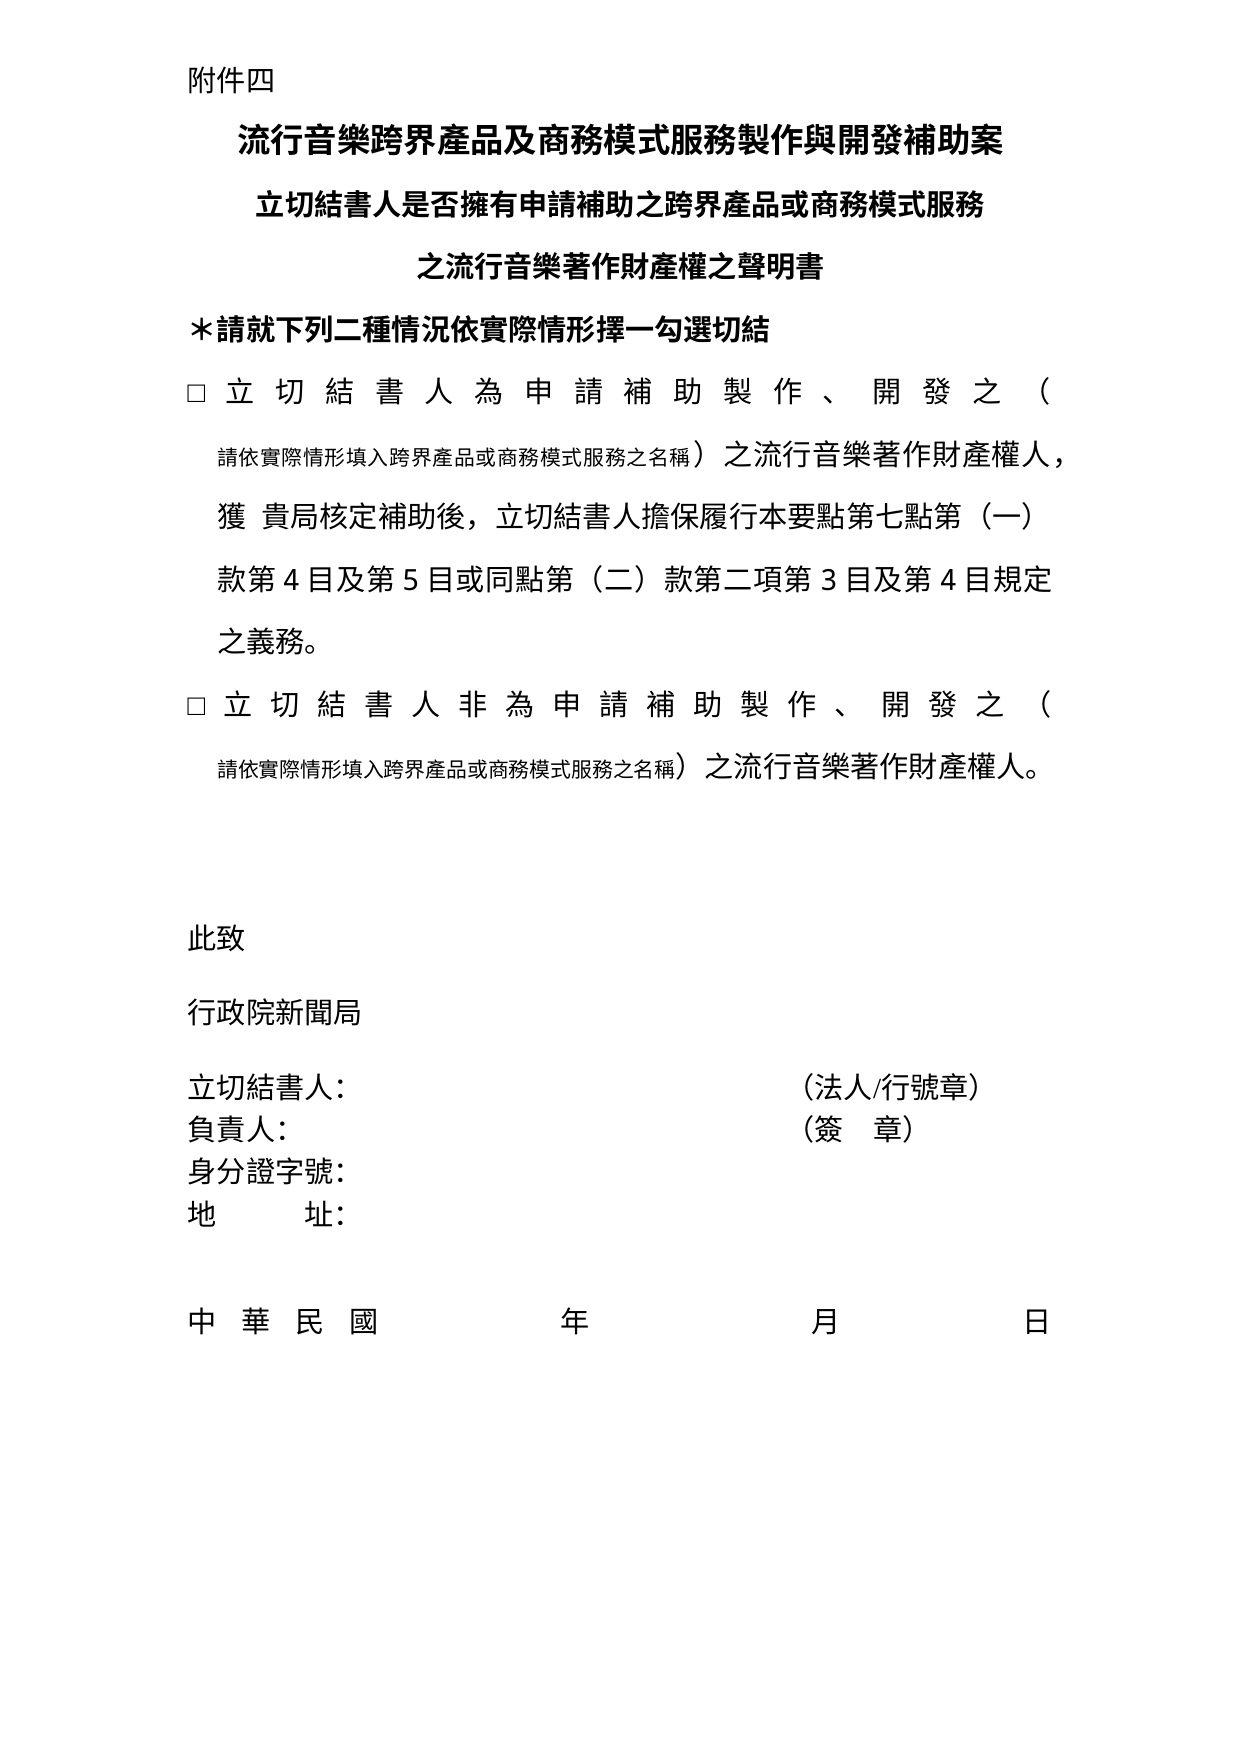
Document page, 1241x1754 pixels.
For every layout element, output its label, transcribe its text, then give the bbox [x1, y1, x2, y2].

text 身分證字號： [187, 1149, 1053, 1191]
text 流行音樂跨界產品及商務模式服務製作與開發補助案 [187, 103, 1053, 165]
text 此致 [187, 915, 1053, 957]
text 立切結書人是否擁有申請補助之跨界產品或商務模式服務 [187, 165, 1053, 228]
text 立切結書人： （法人/行號章） [187, 1064, 1053, 1107]
text 負責人： （簽 章） [187, 1107, 1053, 1149]
text □立切結書人為申請補助製作、開發之（ 請依實際情形填入跨界產品或商務模式服務之名稱）之流行音樂著作財產權人，獲 貴局核定補助後，立切結書人擔保履行本要點第七點第（一）款第4目及第5目或同點第（二）款第二項第3目及第4目規定之義務。 [187, 353, 1053, 665]
text 附件四 [187, 44, 1053, 103]
text ＊請就下列二種情況依實際情形擇一勾選切結 [187, 290, 1053, 353]
text 中 華 民 國 年 月 日 [187, 1299, 1053, 1341]
text 地 址： [187, 1191, 1053, 1233]
text 行政院新聞局 [187, 990, 1053, 1032]
text □立切結書人非為申請補助製作、開發之（ 請依實際情形填入跨界產品或商務模式服務之名稱）之流行音樂著作財產權人。 [187, 665, 1053, 790]
text 之流行音樂著作財產權之聲明書 [187, 228, 1053, 290]
